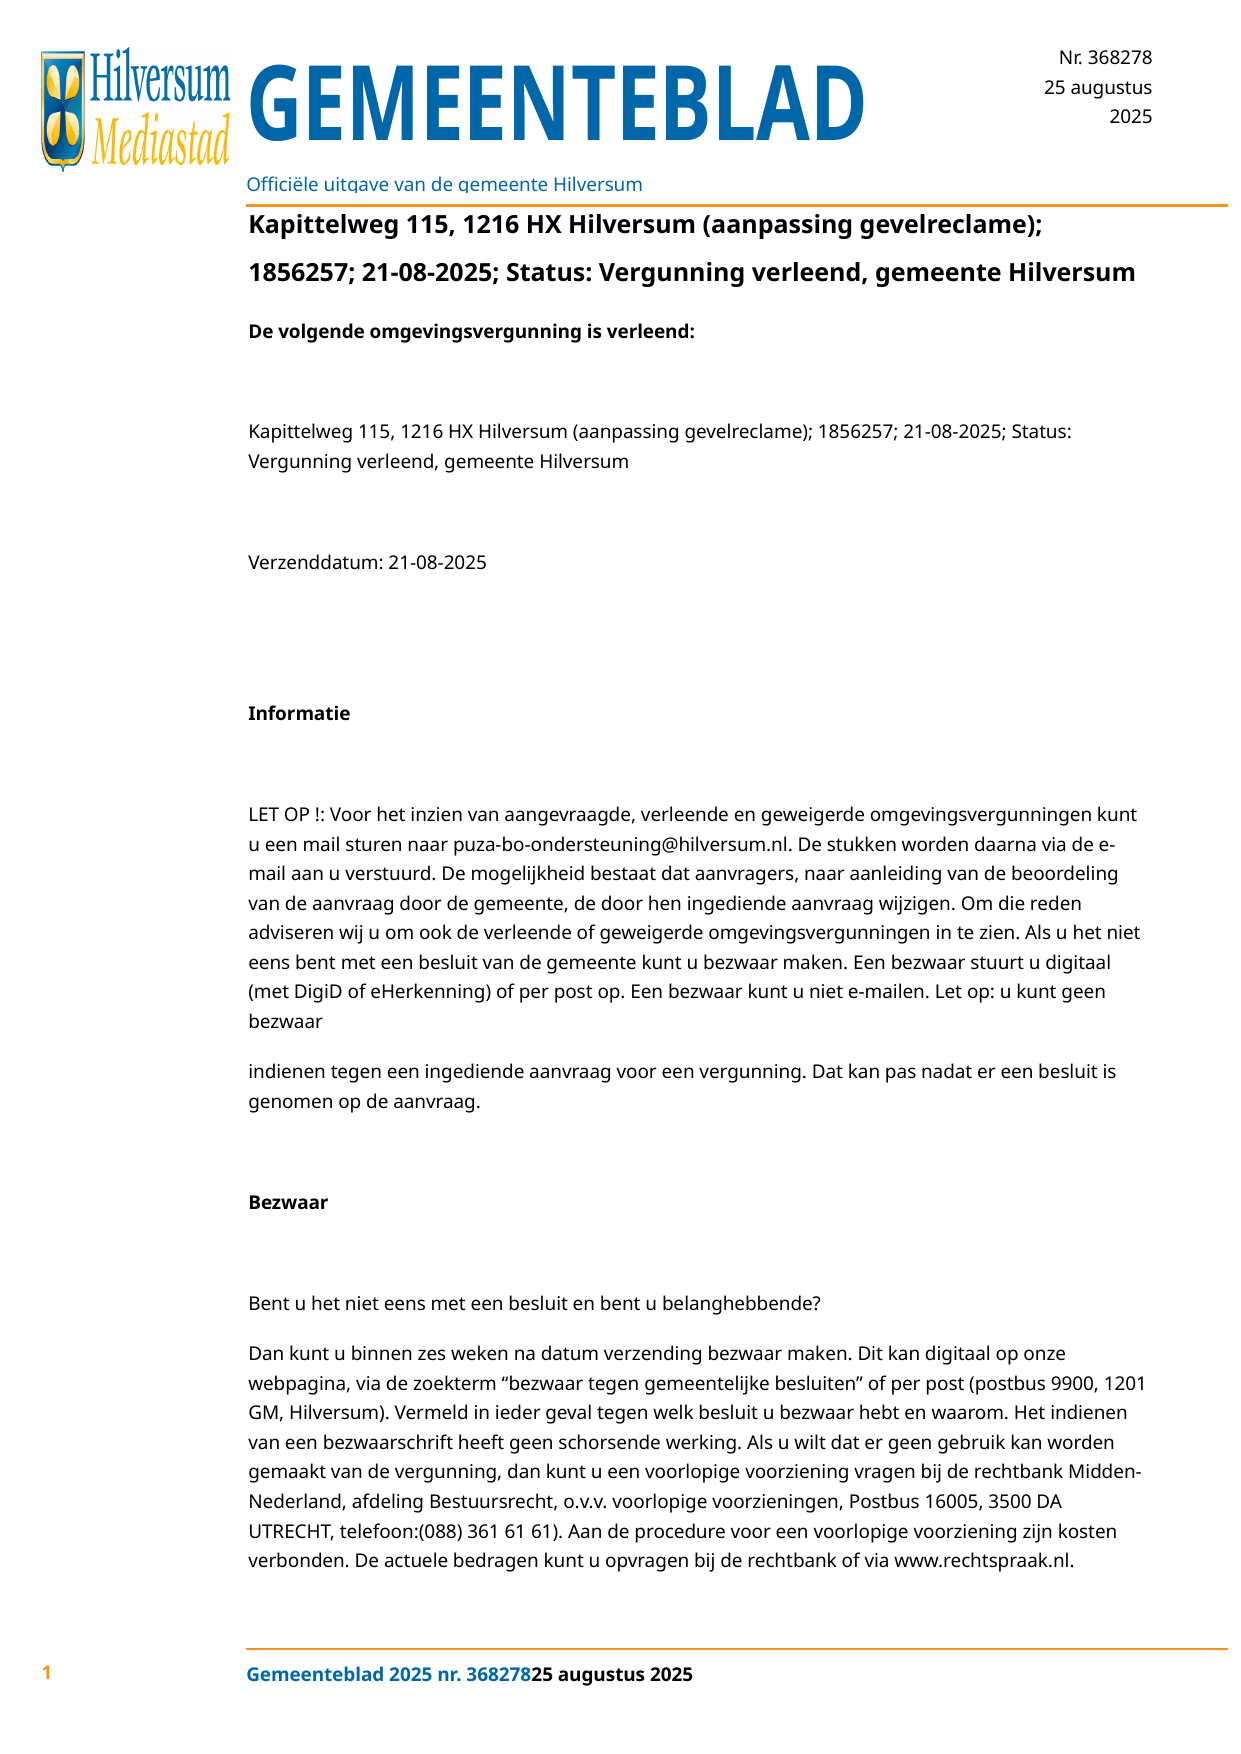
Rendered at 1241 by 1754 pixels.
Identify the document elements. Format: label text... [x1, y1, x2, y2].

picture [41, 47, 231, 172]
text Kapittelweg 115, 1216 HX Hilversum (aanpassing gevelreclame); 1856257; 21-08-2025; Status: Vergunning verleend, gemeente Hilversum [248, 419, 1152, 474]
text Bezwaar [248, 1189, 1152, 1215]
text LET OP !: Voor het inzien van aangevraagde, verleende en geweigerde omgevingsvergunningen kunt u een mail sturen naar puza-bo-ondersteuning@hilversum.nl. De stukken worden daarna via de e-mail aan u verstuurd. De mogelijkheid bestaat dat aanvragers, naar aanleiding van de beoordeling van de aanvraag door de gemeente, de door hen ingediende aanvraag wijzigen. Om die reden adviseren wij u om ook de verleende of geweigerde omgevingsvergunningen in te zien. Als u het niet eens bent met een besluit van de gemeente kunt u bezwaar maken. Een bezwaar stuurt u digitaal (met DigiD of eHerkenning) of per post op. Een bezwaar kunt u niet e-mailen. Let op: u kunt geen bezwaar [248, 801, 1152, 1034]
text Verzenddatum: 21-08-2025 [248, 549, 1152, 575]
text Informatie [248, 700, 1152, 726]
text Bent u het niet eens met een besluit en bent u belanghebbende? [248, 1290, 1152, 1316]
text Dan kunt u binnen zes weken na datum verzending bezwaar maken. Dit kan digitaal op onze webpagina, via de zoekterm “bezwaar tegen gemeentelijke besluiten” of per post (postbus 9900, 1201 GM, Hilversum). Vermeld in ieder geval tegen welk besluit u bezwaar hebt en waarom. Het indienen van een bezwaarschrift heeft geen schorsende werking. Als u wilt dat er geen gebruik kan worden gemaakt van de vergunning, dan kunt u een voorlopige voorziening vragen bij de rechtbank Midden-Nederland, afdeling Bestuursrecht, o.v.v. voorlopige voorzieningen, Postbus 16005, 3500 DA UTRECHT, telefoon:(088) 361 61 61). Aan de procedure voor een voorlopige voorziening zijn kosten verbonden. De actuele bedragen kunt u opvragen bij de rechtbank of via www.rechtspraak.nl. [248, 1340, 1152, 1573]
text De volgende omgevingsvergunning is verleend: [248, 318, 1152, 344]
text indienen tegen een ingediende aanvraag voor een vergunning. Dat kan pas nadat er een besluit is genomen op de aanvraag. [248, 1059, 1152, 1114]
text Kapittelweg 115, 1216 HX Hilversum (aanpassing gevelreclame); 1856257; 21-08-2025; Status: Vergunning verleend, gemeente Hilversum [248, 207, 1152, 288]
